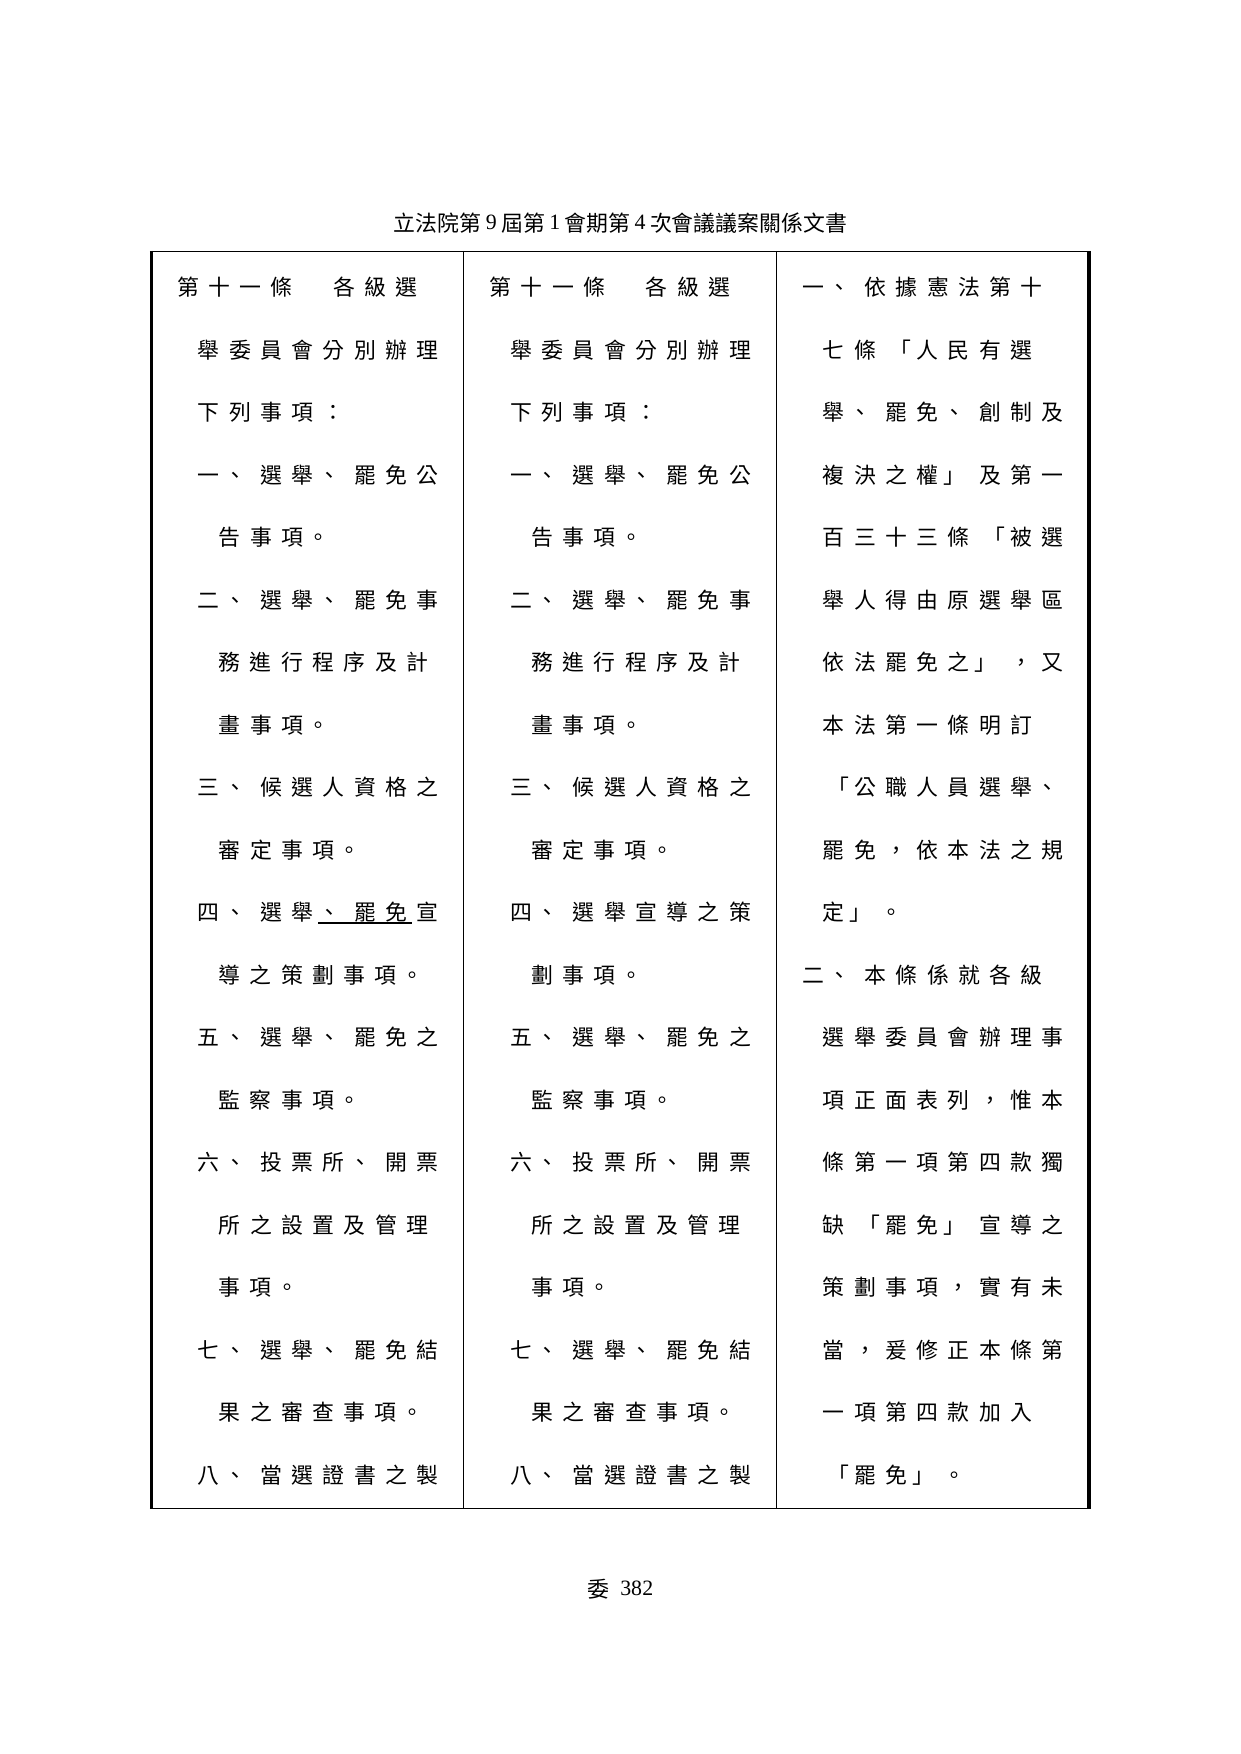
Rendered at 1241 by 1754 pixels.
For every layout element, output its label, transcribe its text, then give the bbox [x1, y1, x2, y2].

table_cell 一、依據憲法第十七條「人民有選舉、罷免、創制及複決之權」及第一百三十三條「被選舉人得由原選舉區依法罷免之」，又本法第一條明訂「公職人員選舉、罷免，依本法之規定」。 二、本條係就各級選舉委員會辦理事項正面表列，惟本條第一項第四款獨缺「罷免」宣導之策劃事項，實有未當，爰修正本條第一項第四款加入「罷免」。 [777, 252, 1087, 1508]
table_cell 第十一條 各級選舉委員會分別辦理下列事項： 一、選舉、罷免公告事項。 二、選舉、罷免事務進行程序及計畫事項。 三、候選人資格之審定事項。 四、選舉宣導之策劃事項。 五、選舉、罷免之監察事項。 六、投票所、開票所之設置及管理事項。 七、選舉、罷免結果之審查事項。 八、當選證書之製 [464, 252, 776, 1508]
table_cell 第十一條 各級選舉委員會分別辦理下列事項： 一、選舉、罷免公告事項。 二、選舉、罷免事務進行程序及計畫事項。 三、候選人資格之審定事項。 四、選舉、罷免宣導之策劃事項。 五、選舉、罷免之監察事項。 六、投票所、開票所之設置及管理事項。 七、選舉、罷免結果之審查事項。 八、當選證書之製 [153, 252, 463, 1508]
